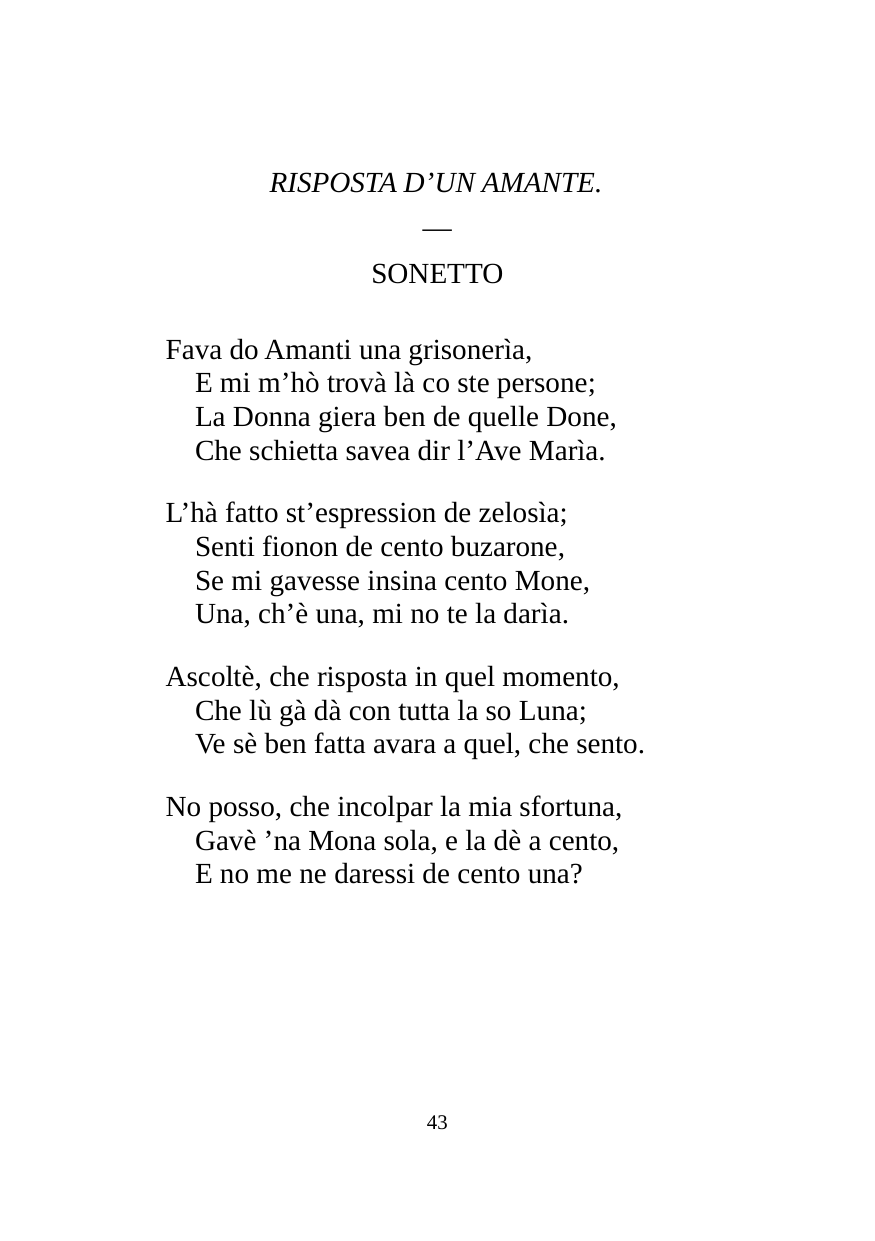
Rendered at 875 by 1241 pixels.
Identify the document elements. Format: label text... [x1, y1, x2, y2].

subtitle RISPOSTA D’UN AMANTE. [106, 165, 768, 199]
text — [106, 211, 768, 244]
text L’hà fatto st’espression de zelosìa; Senti fionon de cento buzarone, Se mi gavesse insina cento Mone, Una, ch’è una, mi no te la darìa. [165, 496, 768, 630]
text No posso, che incolpar la mia sfortuna, Gavè ’na Mona sola, e la dè a cento, E no me ne daressi de cento una? [165, 789, 768, 890]
text Fava do Amanti una grisonerìa, E mi m’hò trovà là co ste persone; La Donna giera ben de quelle Done, Che schietta savea dir l’Ave Marìa. [165, 332, 768, 466]
text Ascoltè, che risposta in quel momento, Che lù gà dà con tutta la so Luna; Ve sè ben fatta avara a quel, che sento. [165, 659, 768, 760]
text SONETTO [106, 257, 768, 290]
